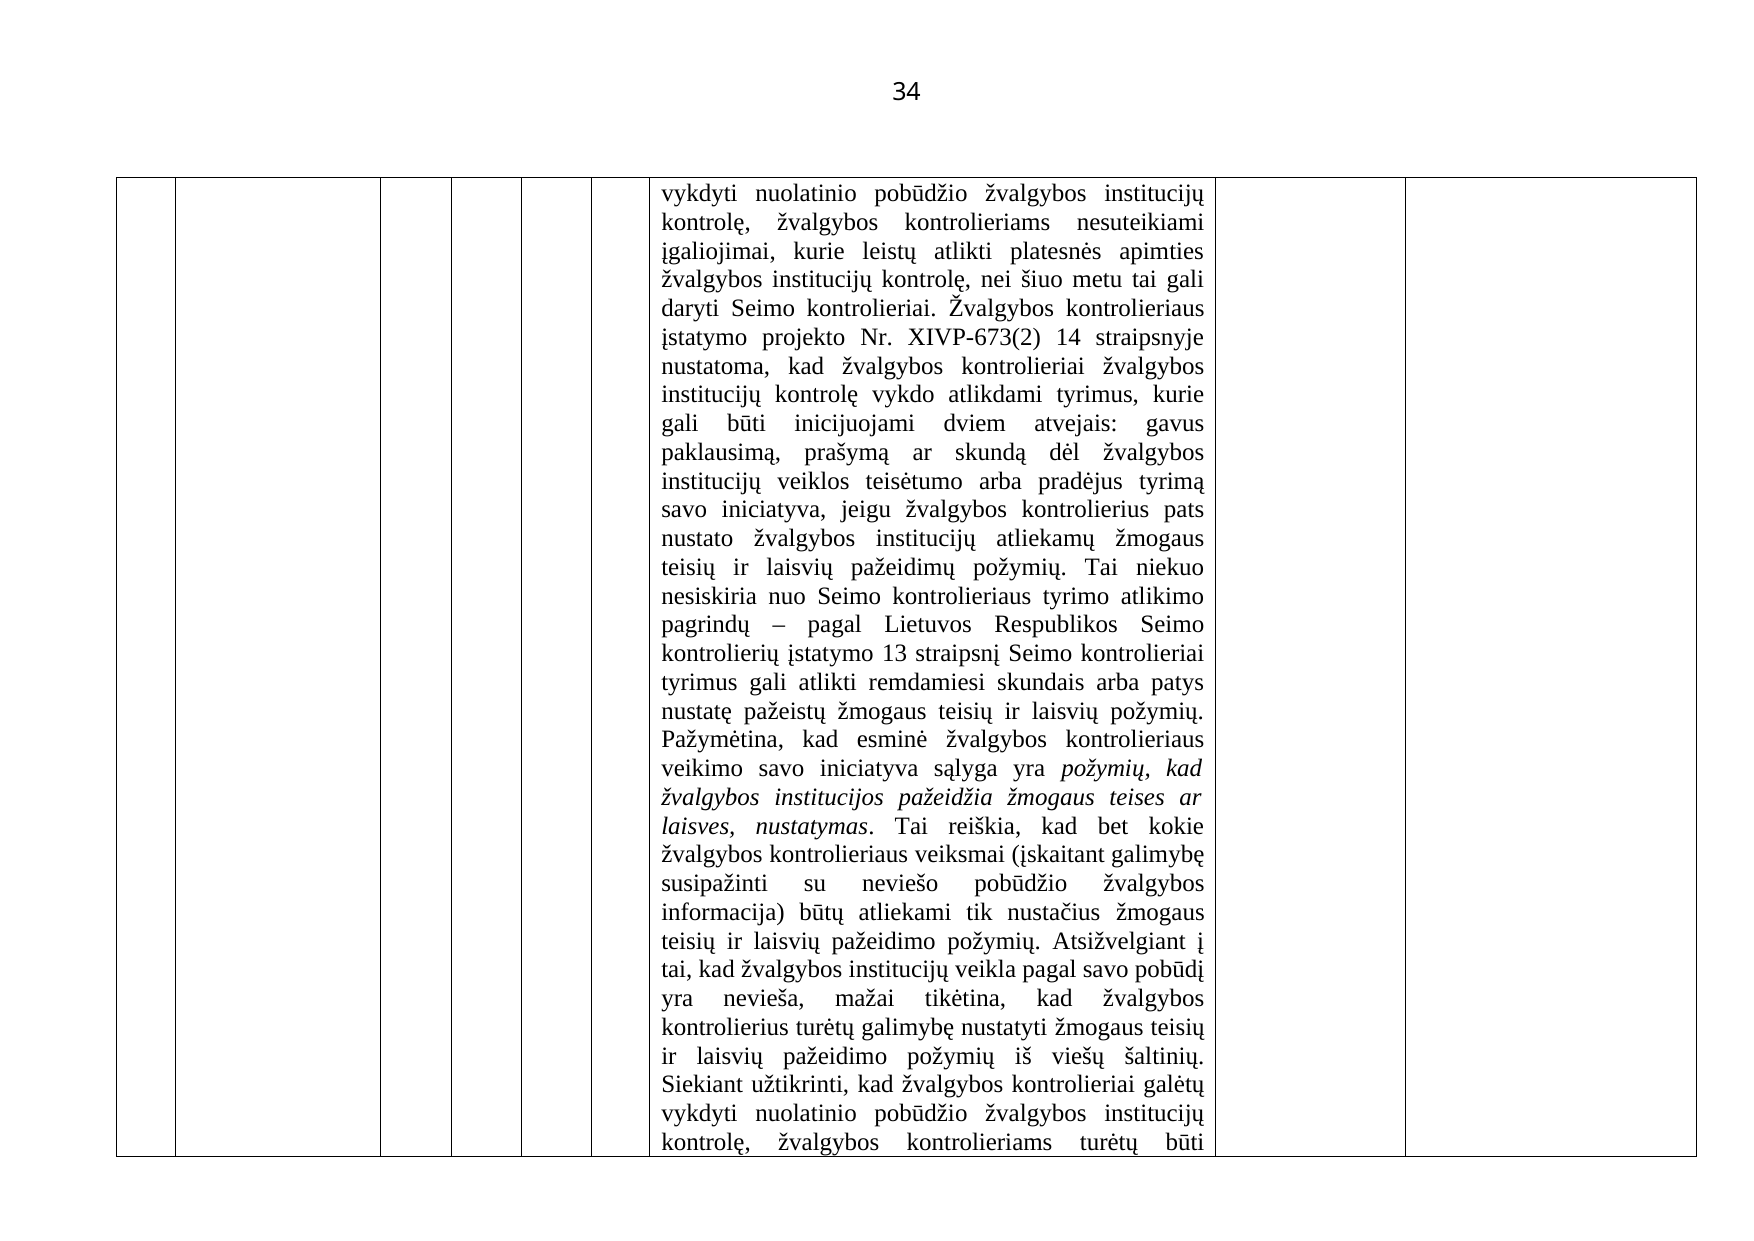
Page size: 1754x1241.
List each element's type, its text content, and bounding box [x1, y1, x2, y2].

table_cell [522, 178, 591, 1156]
table_cell [592, 178, 649, 1156]
table_cell [452, 178, 521, 1156]
table_cell [1216, 178, 1405, 1156]
table_cell [381, 178, 451, 1156]
table_cell [117, 178, 175, 1156]
table_cell [176, 178, 380, 1156]
table_cell [1406, 178, 1696, 1156]
table_cell vykdyti nuolatinio pobūdžio žvalgybos institucijų kontrolę, žvalgybos kontrolieriams nesuteikiami įgaliojimai, kurie leistų atlikti platesnės apimties žvalgybos institucijų kontrolę, nei šiuo metu tai gali daryti Seimo kontrolieriai. Žvalgybos kontrolieriaus įstatymo projekto Nr. XIVP-673(2) 14 straipsnyje nustatoma, kad žvalgybos kontrolieriai žvalgybos institucijų kontrolę vykdo atlikdami tyrimus, kurie gali būti inicijuojami dviem atvejais: gavus paklausimą, prašymą ar skundą dėl žvalgybos institucijų veiklos teisėtumo arba pradėjus tyrimą savo iniciatyva, jeigu žvalgybos kontrolierius pats nustato žvalgybos institucijų atliekamų žmogaus teisių ir laisvių pažeidimų požymių. Tai niekuo nesiskiria nuo Seimo kontrolieriaus tyrimo atlikimo pagrindų – pagal Lietuvos Respublikos Seimo kontrolierių įstatymo 13 straipsnį Seimo kontrolieriai tyrimus gali atlikti remdamiesi skundais arba patys nustatę pažeistų žmogaus teisių ir laisvių požymių. Pažymėtina, kad esminė žvalgybos kontrolieriaus veikimo savo iniciatyva sąlyga yra požymių, kad žvalgybos institucijos pažeidžia žmogaus teises ar laisves, nustatymas. Tai reiškia, kad bet kokie žvalgybos kontrolieriaus veiksmai (įskaitant galimybę susipažinti su neviešo pobūdžio žvalgybos informacija) būtų atliekami tik nustačius žmogaus teisių ir laisvių pažeidimo požymių. Atsižvelgiant į tai, kad žvalgybos institucijų veikla pagal savo pobūdį yra nevieša, mažai tikėtina, kad žvalgybos kontrolierius turėtų galimybę nustatyti žmogaus teisių ir laisvių pažeidimo požymių iš viešų šaltinių. Siekiant užtikrinti, kad žvalgybos kontrolieriai galėtų vykdyti nuolatinio pobūdžio žvalgybos institucijų kontrolę, žvalgybos kontrolieriams turėtų būti [650, 178, 1215, 1156]
